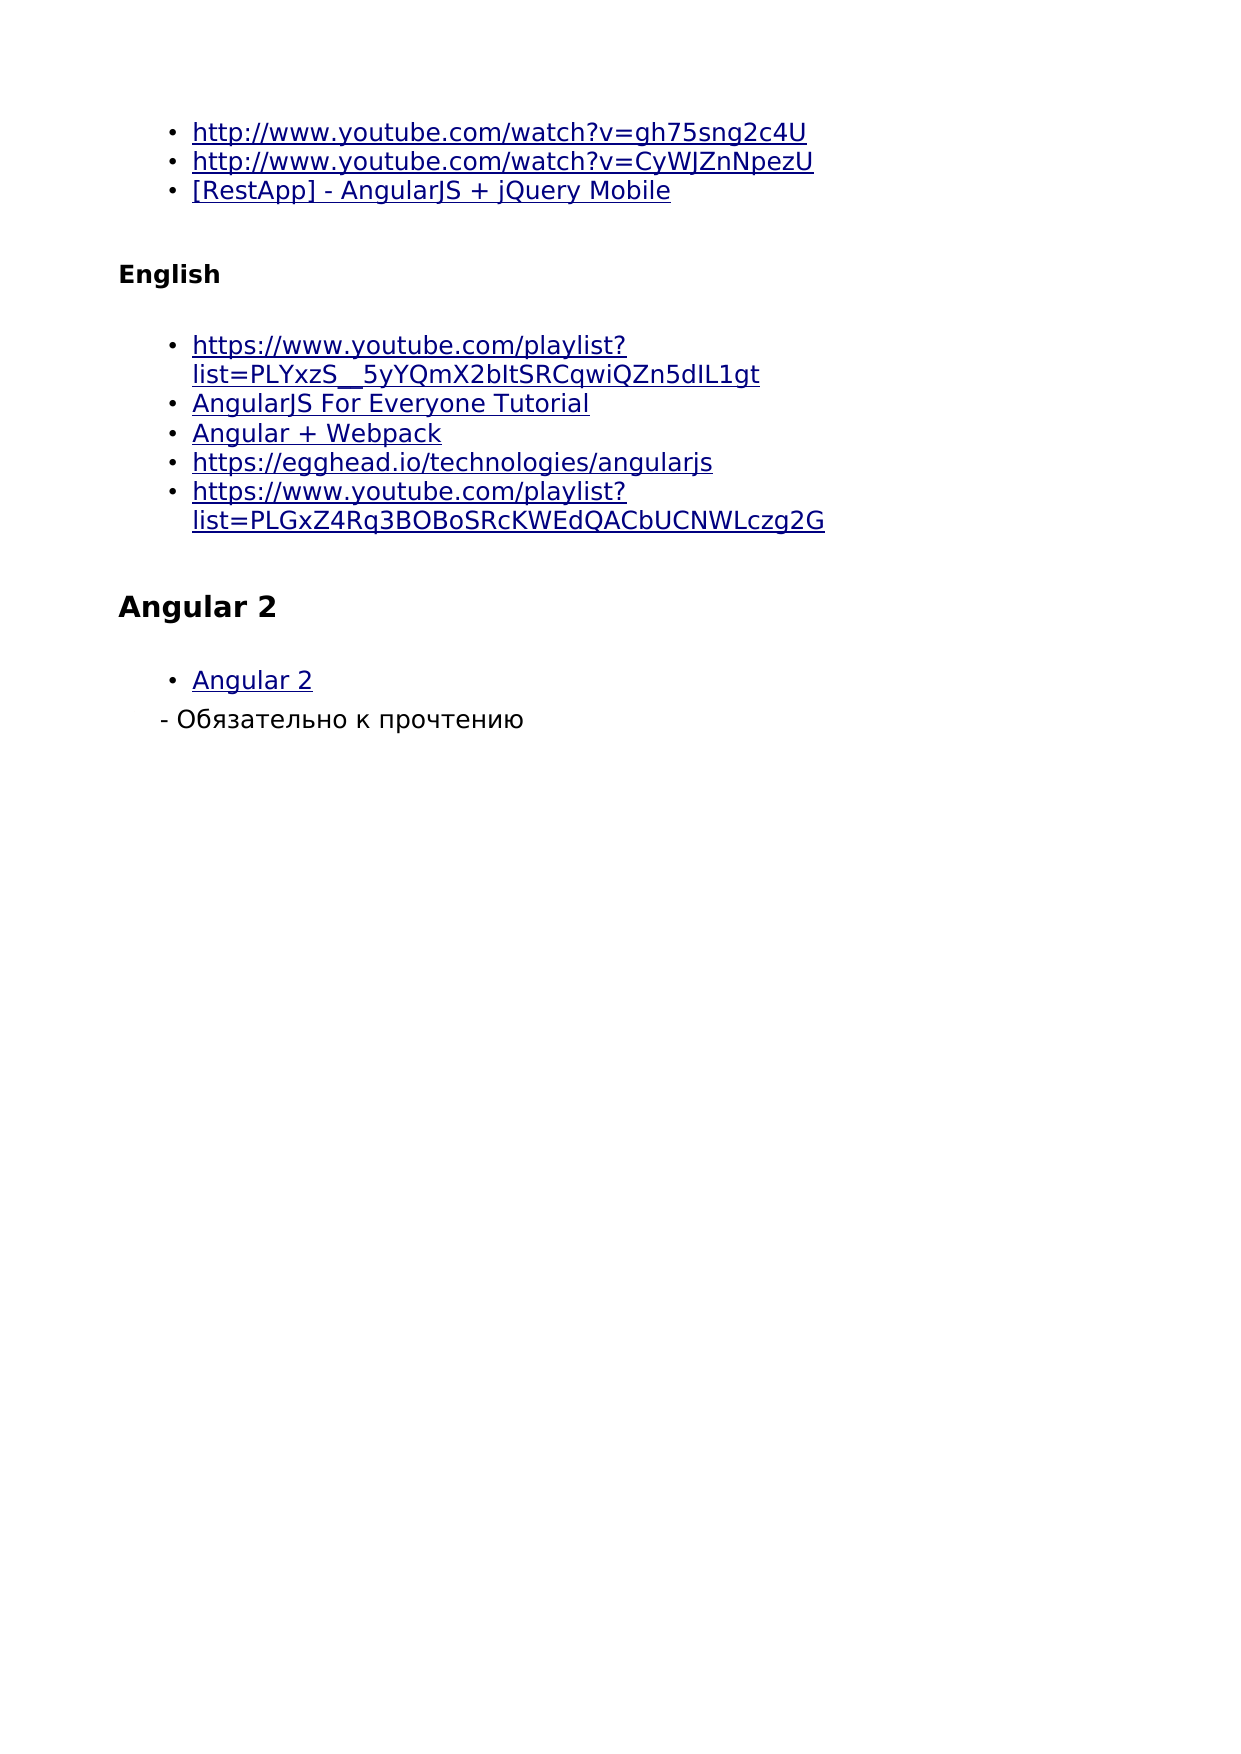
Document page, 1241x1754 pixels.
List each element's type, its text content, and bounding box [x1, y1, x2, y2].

list Angular 2 [177, 666, 1122, 695]
list Angular + Webpack [177, 419, 1122, 448]
list http://www.youtube.com/watch?v=gh75sng2c4U [177, 118, 1122, 147]
list https://www.youtube.com/playlist?list=PLGxZ4Rq3BOBoSRcKWEdQACbUCNWLczg2G [177, 477, 1122, 535]
subtitle Angular 2 [118, 590, 1122, 624]
list http://www.youtube.com/watch?v=CyWJZnNpezU [177, 147, 1122, 176]
list AngularJS For Everyone Tutorial [177, 389, 1122, 419]
text - Обязательно к прочтению [118, 695, 1122, 734]
list https://www.youtube.com/playlist?list=PLYxzS__5yYQmX2bItSRCqwiQZn5dIL1gt [177, 331, 1122, 389]
list https://egghead.io/technologies/angularjs [177, 448, 1122, 477]
subtitle English [118, 260, 1122, 289]
list [RestApp] - AngularJS + jQuery Mobile [177, 176, 1122, 206]
